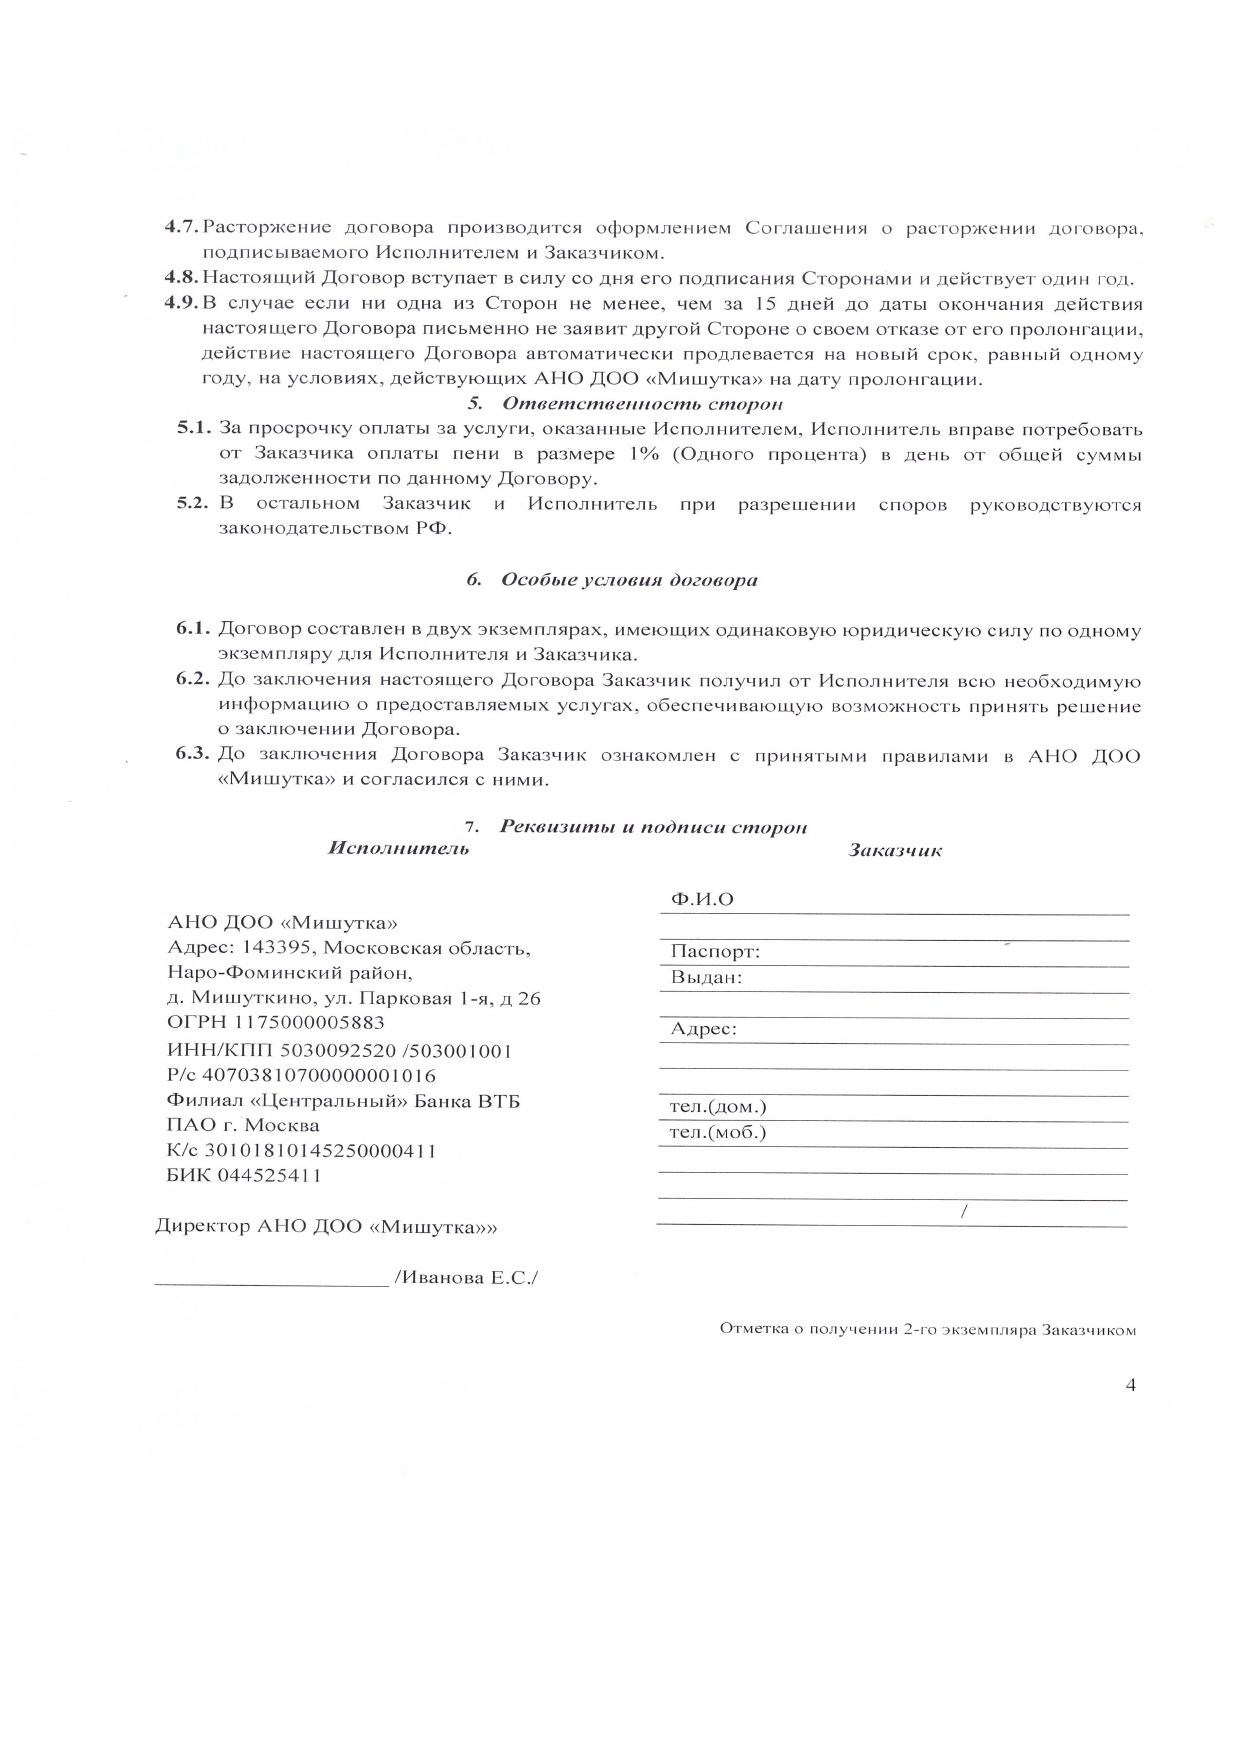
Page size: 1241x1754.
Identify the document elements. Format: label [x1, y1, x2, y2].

picture [0, 118, 1241, 1499]
